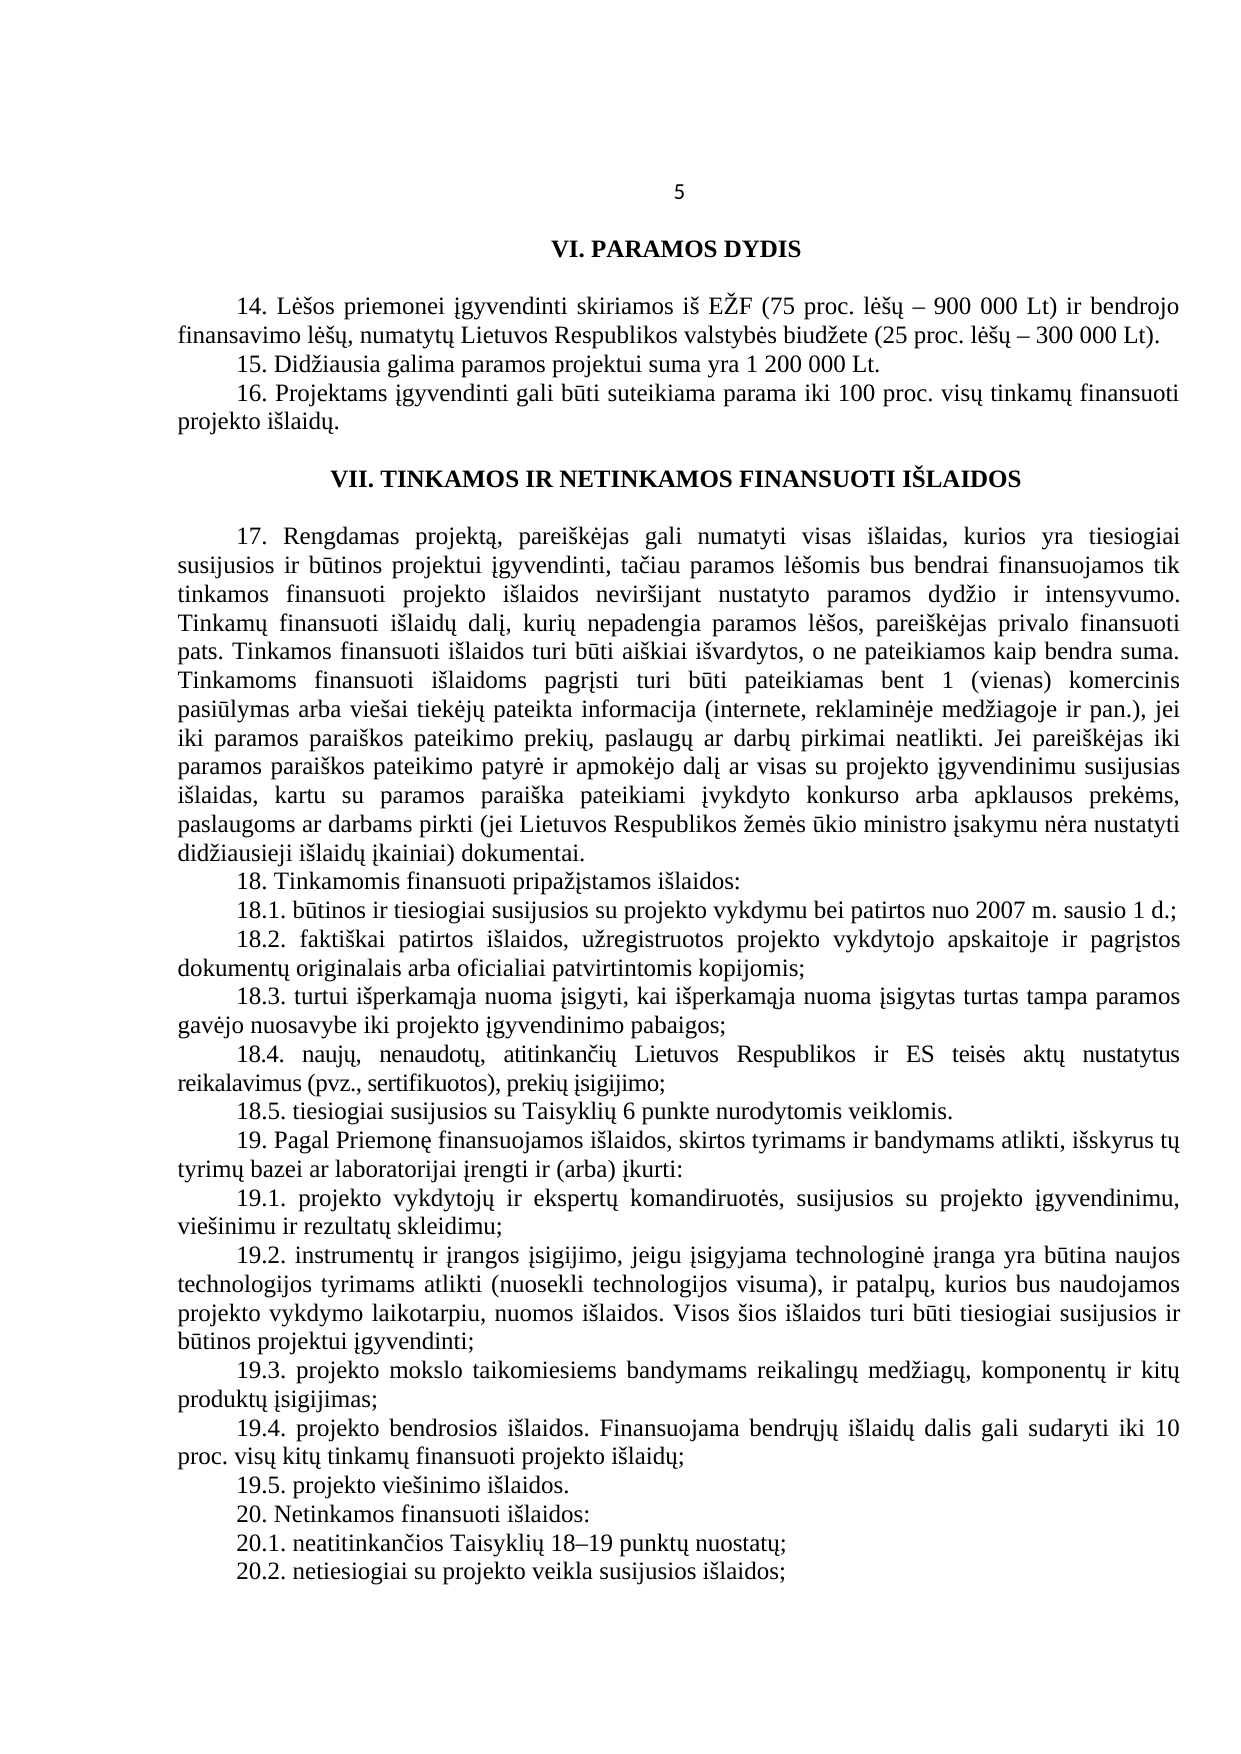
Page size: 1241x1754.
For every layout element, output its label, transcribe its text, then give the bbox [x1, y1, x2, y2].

text 18.3. turtui išperkamąja nuoma įsigyti, kai išperkamąja nuoma įsigytas turtas tampa paramos gavėjo nuosavybe iki projekto įgyvendinimo pabaigos; [177, 981, 1181, 1039]
text 20.2. netiesiogiai su projekto veikla susijusios išlaidos; [177, 1556, 1181, 1585]
text 19.3. projekto mokslo taikomiesiems bandymams reikalingų medžiagų, komponentų ir kitų produktų įsigijimas; [177, 1355, 1181, 1413]
text 19. Pagal Priemonę finansuojamos išlaidos, skirtos tyrimams ir bandymams atlikti, išskyrus tų tyrimų bazei ar laboratorijai įrengti ir (arba) įkurti: [177, 1125, 1181, 1183]
text 19.2. instrumentų ir įrangos įsigijimo, jeigu įsigyjama technologinė įranga yra būtina naujos technologijos tyrimams atlikti (nuosekli technologijos visuma), ir patalpų, kurios bus naudojamos projekto vykdymo laikotarpiu, nuomos išlaidos. Visos šios išlaidos turi būti tiesiogiai susijusios ir būtinos projektui įgyvendinti; [177, 1240, 1181, 1355]
text 20.1. neatitinkančios Taisyklių 18–19 punktų nuostatų; [177, 1528, 1181, 1556]
text 18.1. būtinos ir tiesiogiai susijusios su projekto vykdymu bei patirtos nuo 2007 m. sausio 1 d.; [177, 895, 1181, 924]
text 19.4. projekto bendrosios išlaidos. Finansuojama bendrųjų išlaidų dalis gali sudaryti iki 10 proc. visų kitų tinkamų finansuoti projekto išlaidų; [177, 1413, 1181, 1470]
text 17. Rengdamas projektą, pareiškėjas gali numatyti visas išlaidas, kurios yra tiesiogiai susijusios ir būtinos projektui įgyvendinti, tačiau paramos lėšomis bus bendrai finansuojamos tik tinkamos finansuoti projekto išlaidos neviršijant nustatyto paramos dydžio ir intensyvumo. Tinkamų finansuoti išlaidų dalį, kurių nepadengia paramos lėšos, pareiškėjas privalo finansuoti pats. Tinkamos finansuoti išlaidos turi būti aiškiai išvardytos, o ne pateikiamos kaip bendra suma. Tinkamoms finansuoti išlaidoms pagrįsti turi būti pateikiamas bent 1 (vienas) komercinis pasiūlymas arba viešai tiekėjų pateikta informacija (internete, reklaminėje medžiagoje ir pan.), jei iki paramos paraiškos pateikimo prekių, paslaugų ar darbų pirkimai neatlikti. Jei pareiškėjas iki paramos paraiškos pateikimo patyrė ir apmokėjo dalį ar visas su projekto įgyvendinimu susijusias išlaidas, kartu su paramos paraiška pateikiami įvykdyto konkurso arba apklausos prekėms, paslaugoms ar darbams pirkti (jei Lietuvos Respublikos žemės ūkio ministro įsakymu nėra nustatyti didžiausieji išlaidų įkainiai) dokumentai. [177, 521, 1181, 866]
text VII. TINKAMOS IR NETINKAMOS FINANSUOTI IŠLAIDOS [177, 464, 1181, 493]
text 16. Projektams įgyvendinti gali būti suteikiama parama iki 100 proc. visų tinkamų finansuoti projekto išlaidų. [177, 378, 1181, 435]
text 20. Netinkamos finansuoti išlaidos: [177, 1499, 1181, 1528]
text 15. Didžiausia galima paramos projektui suma yra 1 200 000 Lt. [177, 349, 1181, 378]
text VI. PARAMOS DYDIS [177, 234, 1181, 263]
text 19.1. projekto vykdytojų ir ekspertų komandiruotės, susijusios su projekto įgyvendinimu, viešinimu ir rezultatų skleidimu; [177, 1183, 1181, 1240]
text 18.2. faktiškai patirtos išlaidos, užregistruotos projekto vykdytojo apskaitoje ir pagrįstos dokumentų originalais arba oficialiai patvirtintomis kopijomis; [177, 924, 1181, 981]
text 18.5. tiesiogiai susijusios su Taisyklių 6 punkte nurodytomis veiklomis. [177, 1096, 1181, 1125]
text 14. Lėšos priemonei įgyvendinti skiriamos iš EŽF (75 proc. lėšų – 900 000 Lt) ir bendrojo finansavimo lėšų, numatytų Lietuvos Respublikos valstybės biudžete (25 proc. lėšų – 300 000 Lt). [177, 291, 1181, 349]
text 19.5. projekto viešinimo išlaidos. [177, 1470, 1181, 1499]
text 18. Tinkamomis finansuoti pripažįstamos išlaidos: [177, 866, 1181, 895]
text 18.4. naujų, nenaudotų, atitinkančių Lietuvos Respublikos ir ES teisės aktų nustatytus reikalavimus (pvz., sertifikuotos), prekių įsigijimo; [177, 1039, 1181, 1096]
